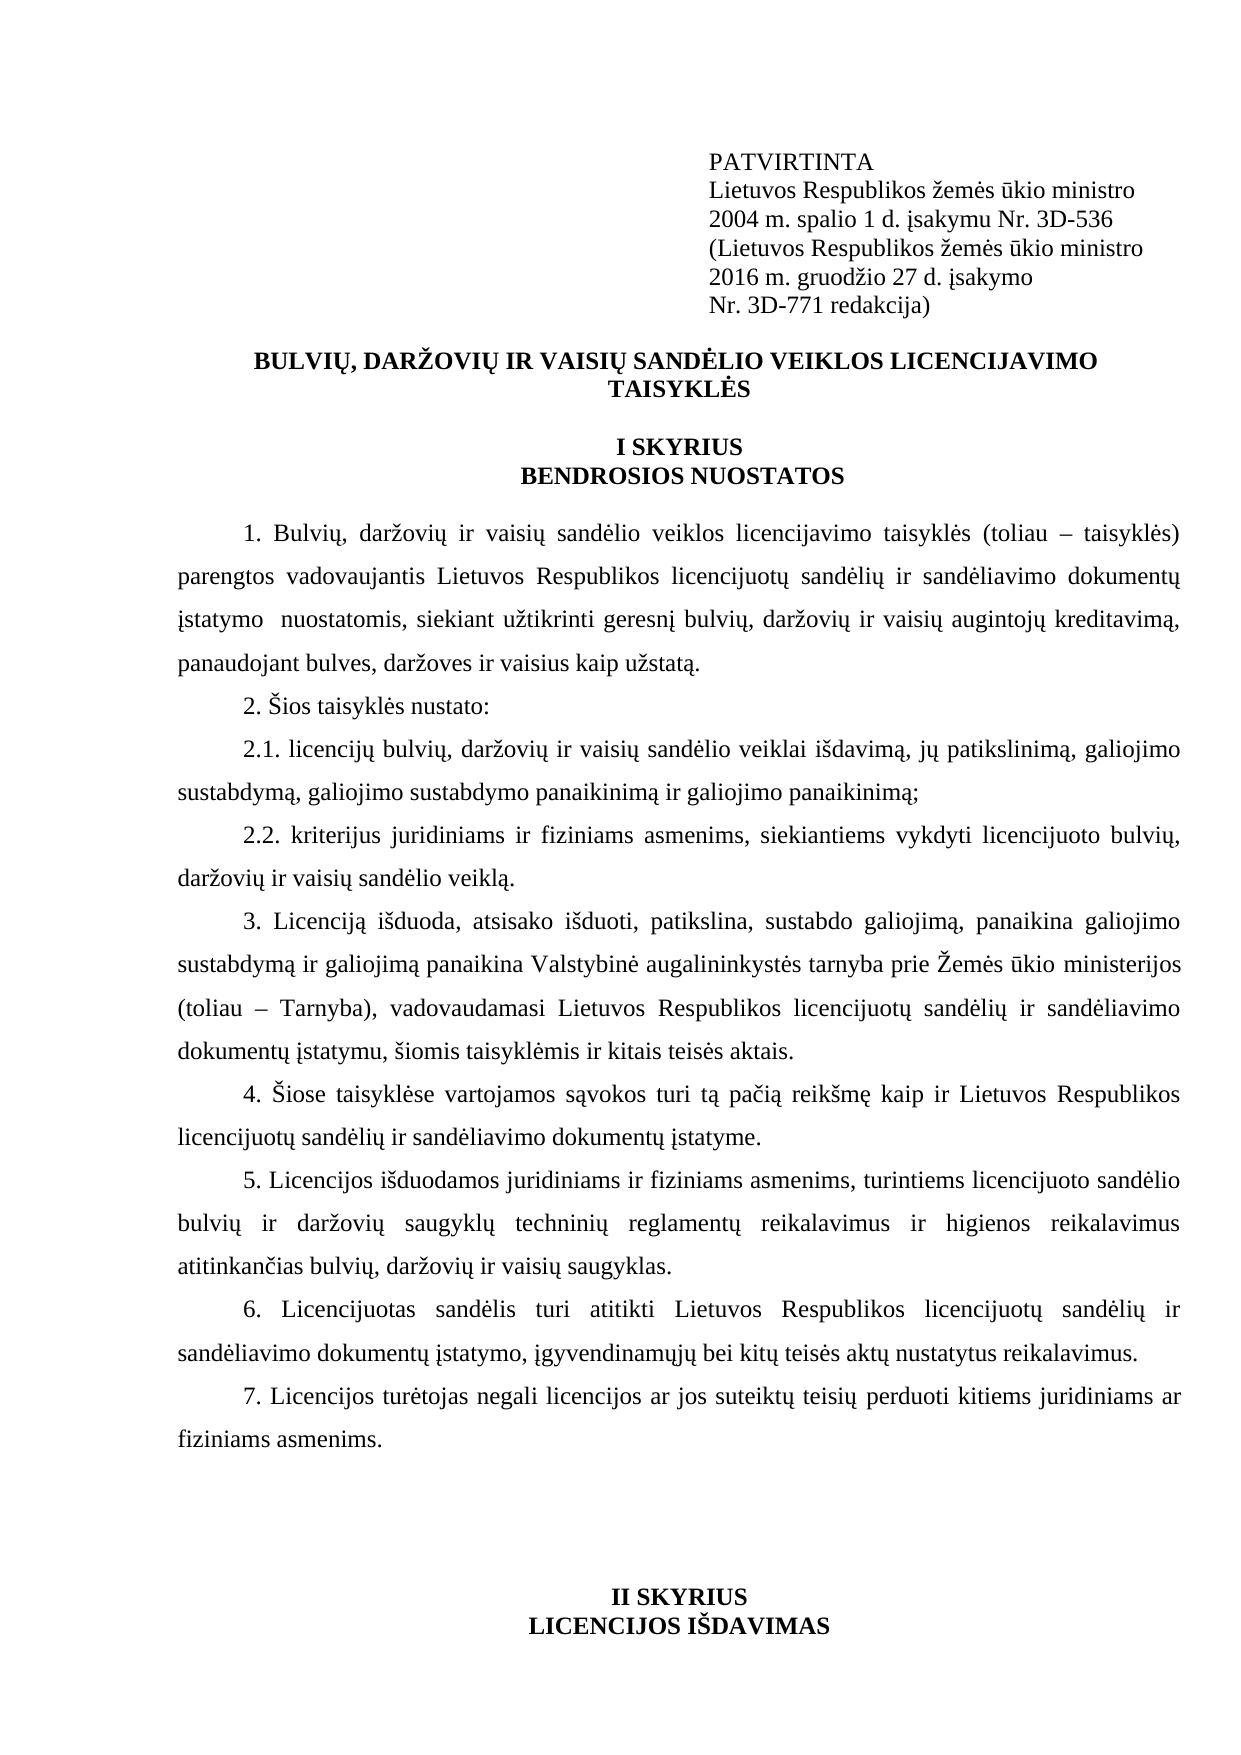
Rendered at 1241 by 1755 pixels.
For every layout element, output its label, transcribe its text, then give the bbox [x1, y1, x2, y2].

text 2004 m. spalio 1 d. įsakymu Nr. 3D-536 [177, 204, 1181, 233]
text 2. Šios taisyklės nustato: [177, 691, 1181, 719]
text PATVIRTINTA [177, 147, 1181, 176]
text II SKYRIUS [177, 1582, 1181, 1611]
text 6. Licencijuotas sandėlis turi atitikti Lietuvos Respublikos licencijuotų sandėlių ir sandėliavimo dokumentų įstatymo, įgyvendinamųjų bei kitų teisės aktų nustatytus reikalavimus. [177, 1294, 1181, 1366]
text 2016 m. gruodžio 27 d. įsakymo [177, 262, 1181, 291]
text Nr. 3D-771 redakcija) [177, 291, 1181, 319]
text 1. Bulvių, daržovių ir vaisių sandėlio veiklos licencijavimo taisyklės (toliau – taisyklės) parengtos vadovaujantis Lietuvos Respublikos licencijuotų sandėlių ir sandėliavimo dokumentų įstatymo nuostatomis, siekiant užtikrinti geresnį bulvių, daržovių ir vaisių augintojų kreditavimą, panaudojant bulves, daržoves ir vaisius kaip užstatą. [177, 518, 1181, 676]
text 7. Licencijos turėtojas negali licencijos ar jos suteiktų teisių perduoti kitiems juridiniams ar fiziniams asmenims. [177, 1381, 1181, 1453]
text 4. Šiose taisyklėse vartojamos sąvokos turi tą pačią reikšmę kaip ir Lietuvos Respublikos licencijuotų sandėlių ir sandėliavimo dokumentų įstatyme. [177, 1079, 1181, 1151]
text 5. Licencijos išduodamos juridiniams ir fiziniams asmenims, turintiems licencijuoto sandėlio bulvių ir daržovių saugyklų techninių reglamentų reikalavimus ir higienos reikalavimus atitinkančias bulvių, daržovių ir vaisių saugyklas. [177, 1165, 1181, 1280]
text Lietuvos Respublikos žemės ūkio ministro [177, 176, 1181, 204]
text 3. Licenciją išduoda, atsisako išduoti, patikslina, sustabdo galiojimą, panaikina galiojimo sustabdymą ir galiojimą panaikina Valstybinė augalininkystės tarnyba prie Žemės ūkio ministerijos (toliau – Tarnyba), vadovaudamasi Lietuvos Respublikos licencijuotų sandėlių ir sandėliavimo dokumentų įstatymu, šiomis taisyklėmis ir kitais teisės aktais. [177, 906, 1181, 1064]
text (Lietuvos Respublikos žemės ūkio ministro [177, 233, 1181, 262]
text Bulvių, daržovių ir vaisių sandėlio veiklos licencijavimo [177, 346, 1181, 374]
text 2.2. kriterijus juridiniams ir fiziniams asmenims, siekiantiems vykdyti licencijuoto bulvių, daržovių ir vaisių sandėlio veiklą. [177, 820, 1181, 892]
text TAISYKLĖS [177, 374, 1181, 403]
text LICENCIJOS IŠDAVIMAS [177, 1611, 1181, 1639]
text I SKYRIUS [177, 432, 1181, 461]
text 2.1. licencijų bulvių, daržovių ir vaisių sandėlio veiklai išdavimą, jų patikslinimą, galiojimo sustabdymą, galiojimo sustabdymo panaikinimą ir galiojimo panaikinimą; [177, 734, 1181, 806]
text BENDROSIOS NUOSTATOS [177, 461, 1181, 489]
